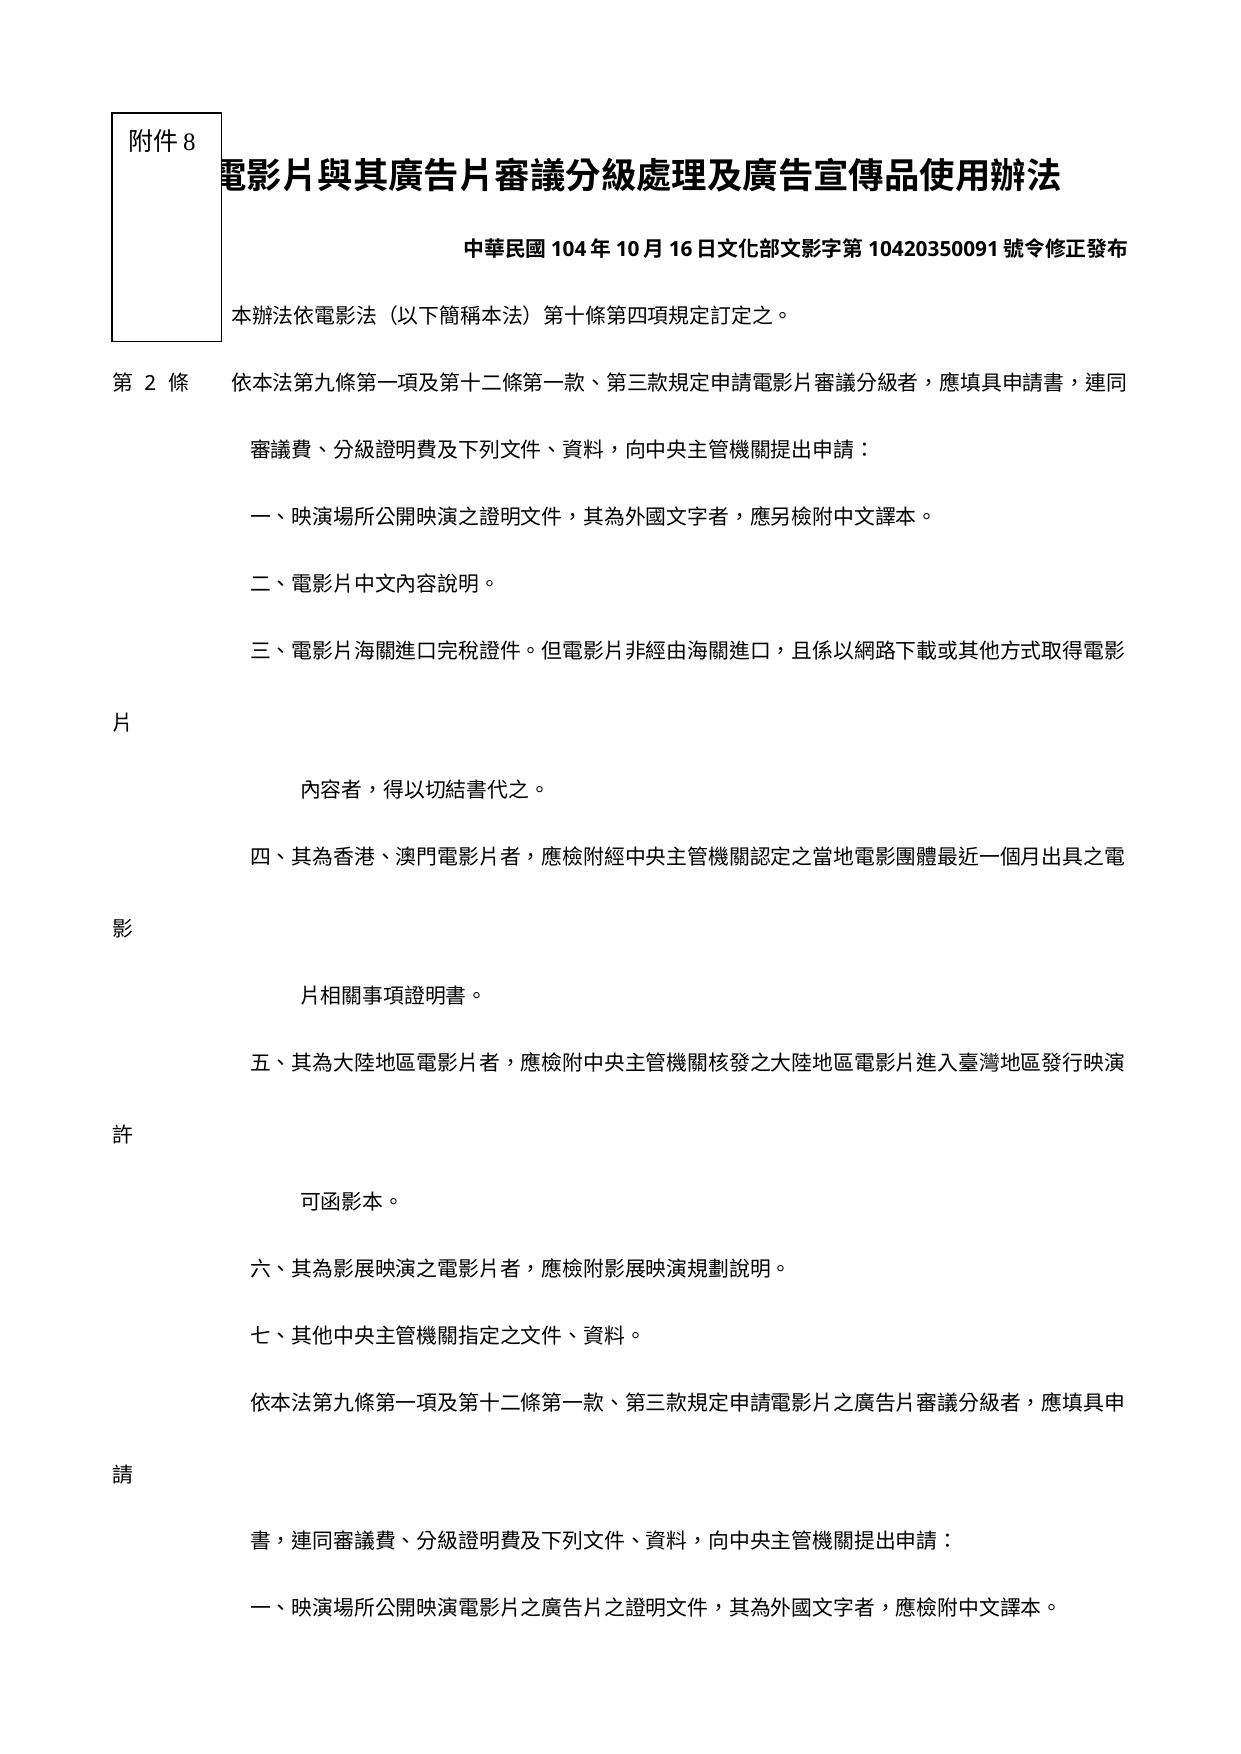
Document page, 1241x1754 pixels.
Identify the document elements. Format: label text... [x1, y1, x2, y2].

text 七、其他中央主管機關指定之文件、資料。 [112, 1292, 1128, 1355]
text 內容者，得以切結書代之。 [112, 747, 1128, 809]
text 電影片與其廣告片審議分級處理及廣告宣傳品使用辦法 [113, 114, 221, 341]
text 第 1 條 本辦法依電影法（以下簡稱本法）第十條第四項規定訂定之。 [222, 273, 1128, 336]
text 一、映演場所公開映演電影片之廣告片之證明文件，其為外國文字者，應檢附中文譯本。 [112, 1565, 1128, 1628]
text 電影片與其廣告片審議分級處理及廣告宣傳品使用辦法 [69, 147, 111, 198]
text 中華民國104年10月16日文化部文影字第 10420350091號令修正發布 [222, 206, 1128, 268]
text 三、電影片海關進口完稅證件。但電影片非經由海關進口，且係以網路下載或其他方式取得電影片 [112, 608, 1128, 742]
text 六、其為影展映演之電影片者，應檢附影展映演規劃說明。 [112, 1225, 1128, 1288]
text 可函影本。 [112, 1158, 1128, 1221]
text 審議費、分級證明費及下列文件、資料，向中央主管機關提出申請： [112, 407, 1128, 469]
text 五、其為大陸地區電影片者，應檢附中央主管機關核發之大陸地區電影片進入臺灣地區發行映演許 [112, 1019, 1128, 1154]
text 依本法第九條第一項及第十二條第一款、第三款規定申請電影片之廣告片審議分級者，應填具申請 [112, 1359, 1128, 1494]
text 電影片與其廣告片審議分級處理及廣告宣傳品使用辦法 [222, 147, 1128, 198]
text 一、映演場所公開映演之證明文件，其為外國文字者，應另檢附中文譯本。 [112, 474, 1128, 536]
text 二、電影片中文內容說明。 [112, 541, 1128, 603]
text 書，連同審議費、分級證明費及下列文件、資料，向中央主管機關提出申請： [112, 1498, 1128, 1561]
text 附件8 [128, 121, 206, 157]
text 第 2 條 依本法第九條第一項及第十二條第一款、第三款規定申請電影片審議分級者，應填具申請書，連同 [112, 340, 1128, 402]
text 片相關事項證明書。 [112, 953, 1128, 1015]
text 四、其為香港、澳門電影片者，應檢附經中央主管機關認定之當地電影團體最近一個月出具之電影 [112, 814, 1128, 948]
